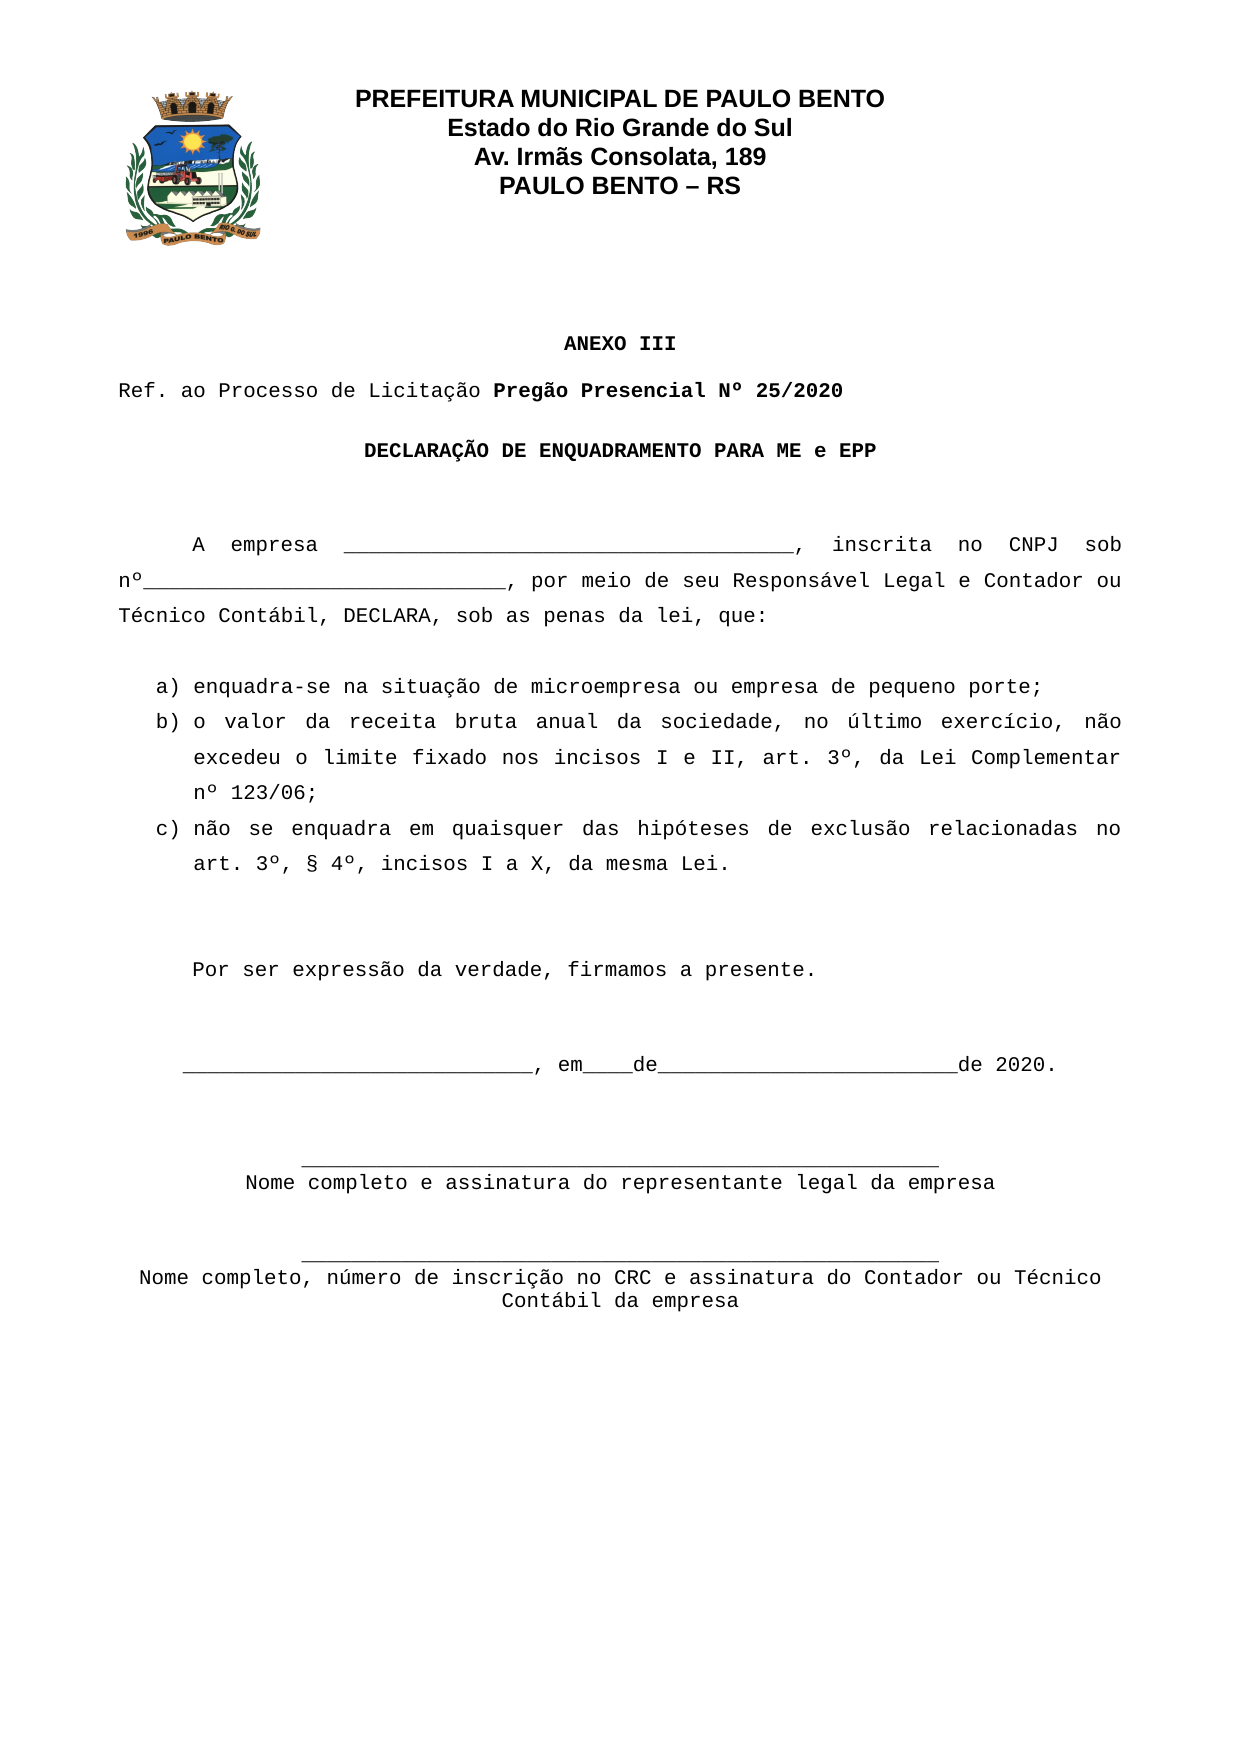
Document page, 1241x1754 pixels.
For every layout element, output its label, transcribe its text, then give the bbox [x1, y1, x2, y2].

text Nome completo e assinatura do representante legal da empresa [118, 1172, 1122, 1196]
text Nome completo, número de inscrição no CRC e assinatura do Contador ou Técnico Contábil da empresa [118, 1267, 1122, 1314]
text Por ser expressão da verdade, firmamos a presente. [118, 959, 1122, 983]
text b) o valor da receita bruta anual da sociedade, no último exercício, não excedeu o limite fixado nos incisos I e II, art. 3º, da Lei Complementar nº 123/06; [156, 711, 1122, 806]
text ___________________________________________________ [118, 1148, 1122, 1172]
text Ref. ao Processo de Licitação Pregão Presencial Nº 25/2020 [118, 381, 1122, 404]
text ____________________________, em____de________________________de 2020. [118, 1054, 1122, 1077]
text ANEXO III [118, 333, 1122, 357]
text a) enquadra-se na situação de microempresa ou empresa de pequeno porte; [156, 676, 1122, 699]
picture [125, 90, 261, 246]
text DECLARAÇÃO DE ENQUADRAMENTO PARA ME e EPP [118, 439, 1122, 463]
text ___________________________________________________ [118, 1243, 1122, 1267]
text c) não se enquadra em quaisquer das hipóteses de exclusão relacionadas no art. 3º, § 4º, incisos I a X, da mesma Lei. [156, 817, 1122, 877]
text A empresa ____________________________________, inscrita no CNPJ sob nº_____________________________, por meio de seu Responsável Legal e Contador ou Técnico Contábil, DECLARA, sob as penas da lei, que: [118, 534, 1122, 629]
